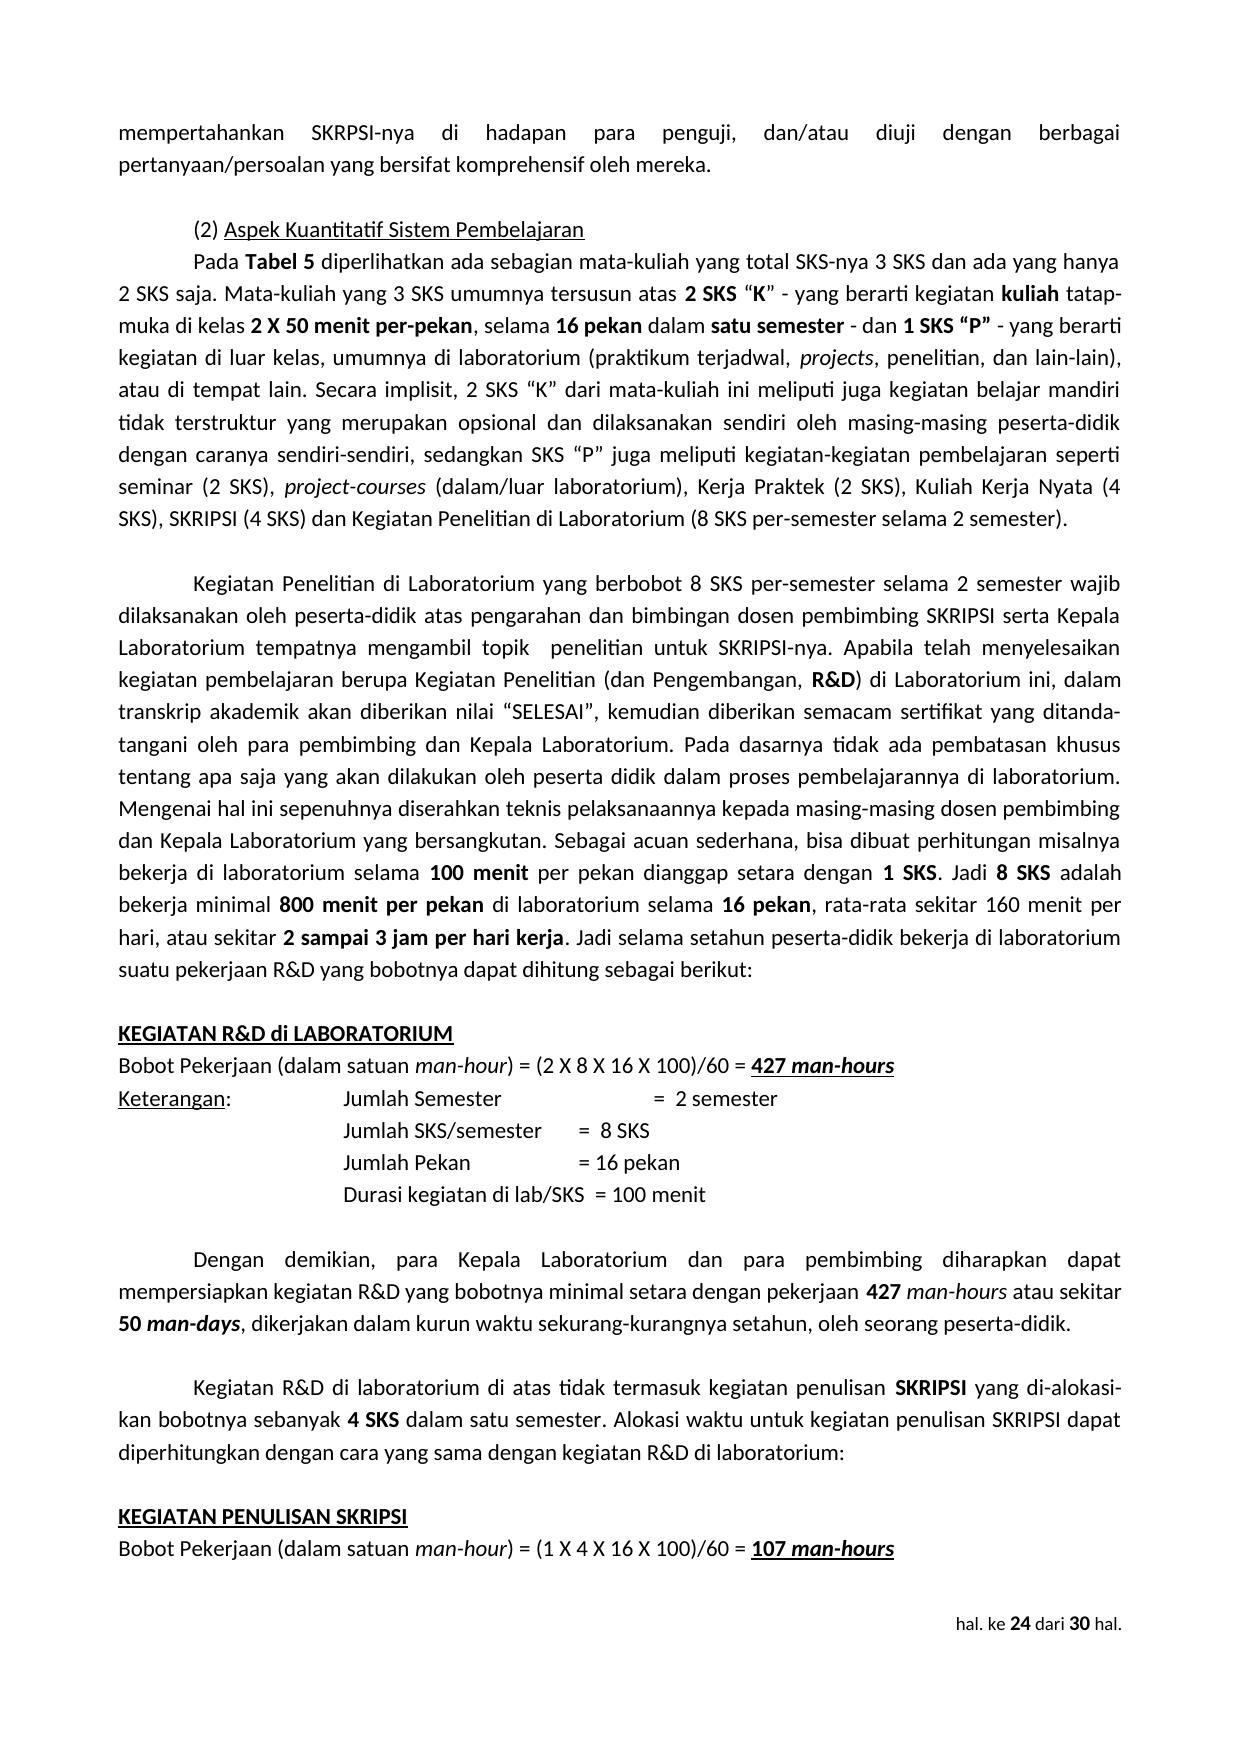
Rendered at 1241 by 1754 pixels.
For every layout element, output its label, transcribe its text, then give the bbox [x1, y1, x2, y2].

text Jumlah SKS/semester = 8 SKS [118, 1116, 1122, 1144]
text Kegiatan Penelitian di Laboratorium yang berbobot 8 SKS per-semester selama 2 semester wajib dilaksanakan oleh peserta-didik atas pengarahan dan bimbingan dosen pembimbing SKRIPSI serta Kepala Laboratorium tempatnya mengambil topik penelitian untuk SKRIPSI-nya. Apabila telah menyelesaikan kegiatan pembelajaran berupa Kegiatan Penelitian (dan Pengembangan, R&D) di Laboratorium ini, dalam transkrip akademik akan diberikan nilai “SELESAI”, kemudian diberikan semacam sertifikat yang ditanda-tangani oleh para pembimbing dan Kepala Laboratorium. Pada dasarnya tidak ada pembatasan khusus tentang apa saja yang akan dilakukan oleh peserta didik dalam proses pembelajarannya di laboratorium. Mengenai hal ini sepenuhnya diserahkan teknis pelaksanaannya kepada masing-masing dosen pembimbing dan Kepala Laboratorium yang bersangkutan. Sebagai acuan sederhana, bisa dibuat perhitungan misalnya bekerja di laboratorium selama 100 menit per pekan dianggap setara dengan 1 SKS. Jadi 8 SKS adalah bekerja minimal 800 menit per pekan di laboratorium selama 16 pekan, rata-rata sekitar 160 menit per hari, atau sekitar 2 sampai 3 jam per hari kerja. Jadi selama setahun peserta-didik bekerja di laboratorium suatu pekerjaan R&D yang bobotnya dapat dihitung sebagai berikut: [118, 569, 1122, 983]
text Bobot Pekerjaan (dalam satuan man-hour) = (2 X 8 X 16 X 100)/60 = 427 man-hours [118, 1052, 1122, 1079]
text Keterangan: Jumlah Semester = 2 semester [118, 1084, 1122, 1112]
text Kegiatan R&D di laboratorium di atas tidak termasuk kegiatan penulisan SKRIPSI yang di-alokasi-kan bobotnya sebanyak 4 SKS dalam satu semester. Alokasi waktu untuk kegiatan penulisan SKRIPSI dapat diperhitungkan dengan cara yang sama dengan kegiatan R&D di laboratorium: [118, 1373, 1122, 1466]
text Jumlah Pekan = 16 pekan [118, 1148, 1122, 1176]
text Durasi kegiatan di lab/SKS = 100 menit [118, 1180, 1122, 1208]
text KEGIATAN R&D di LABORATORIUM [118, 1019, 1122, 1047]
text Dengan demikian, para Kepala Laboratorium dan para pembimbing diharapkan dapat mempersiapkan kegiatan R&D yang bobotnya minimal setara dengan pekerjaan 427 man-hours atau sekitar 50 man-days, dikerjakan dalam kurun waktu sekurang-kurangnya setahun, oleh seorang peserta-didik. [118, 1245, 1122, 1337]
text KEGIATAN PENULISAN SKRIPSI [118, 1502, 1122, 1530]
text Pada Tabel 5 diperlihatkan ada sebagian mata-kuliah yang total SKS-nya 3 SKS dan ada yang hanya 2 SKS saja. Mata-kuliah yang 3 SKS umumnya tersusun atas 2 SKS “K” - yang berarti kegiatan kuliah tatap-muka di kelas 2 X 50 menit per-pekan, selama 16 pekan dalam satu semester - dan 1 SKS “P” - yang berarti kegiatan di luar kelas, umumnya di laboratorium (praktikum terjadwal, projects, penelitian, dan lain-lain), atau di tempat lain. Secara implisit, 2 SKS “K” dari mata-kuliah ini meliputi juga kegiatan belajar mandiri tidak terstruktur yang merupakan opsional dan dilaksanakan sendiri oleh masing-masing peserta-didik dengan caranya sendiri-sendiri, sedangkan SKS “P” juga meliputi kegiatan-kegiatan pembelajaran seperti seminar (2 SKS), project-courses (dalam/luar laboratorium), Kerja Praktek (2 SKS), Kuliah Kerja Nyata (4 SKS), SKRIPSI (4 SKS) dan Kegiatan Penelitian di Laboratorium (8 SKS per-semester selama 2 semester). [118, 247, 1122, 532]
text (2) Aspek Kuantitatif Sistem Pembelajaran [118, 215, 1122, 243]
text Bobot Pekerjaan (dalam satuan man-hour) = (1 X 4 X 16 X 100)/60 = 107 man-hours [118, 1534, 1122, 1562]
text mempertahankan SKRPSI-nya di hadapan para penguji, dan/atau diuji dengan berbagai pertanyaan/persoalan yang bersifat komprehensif oleh mereka. [118, 118, 1122, 178]
